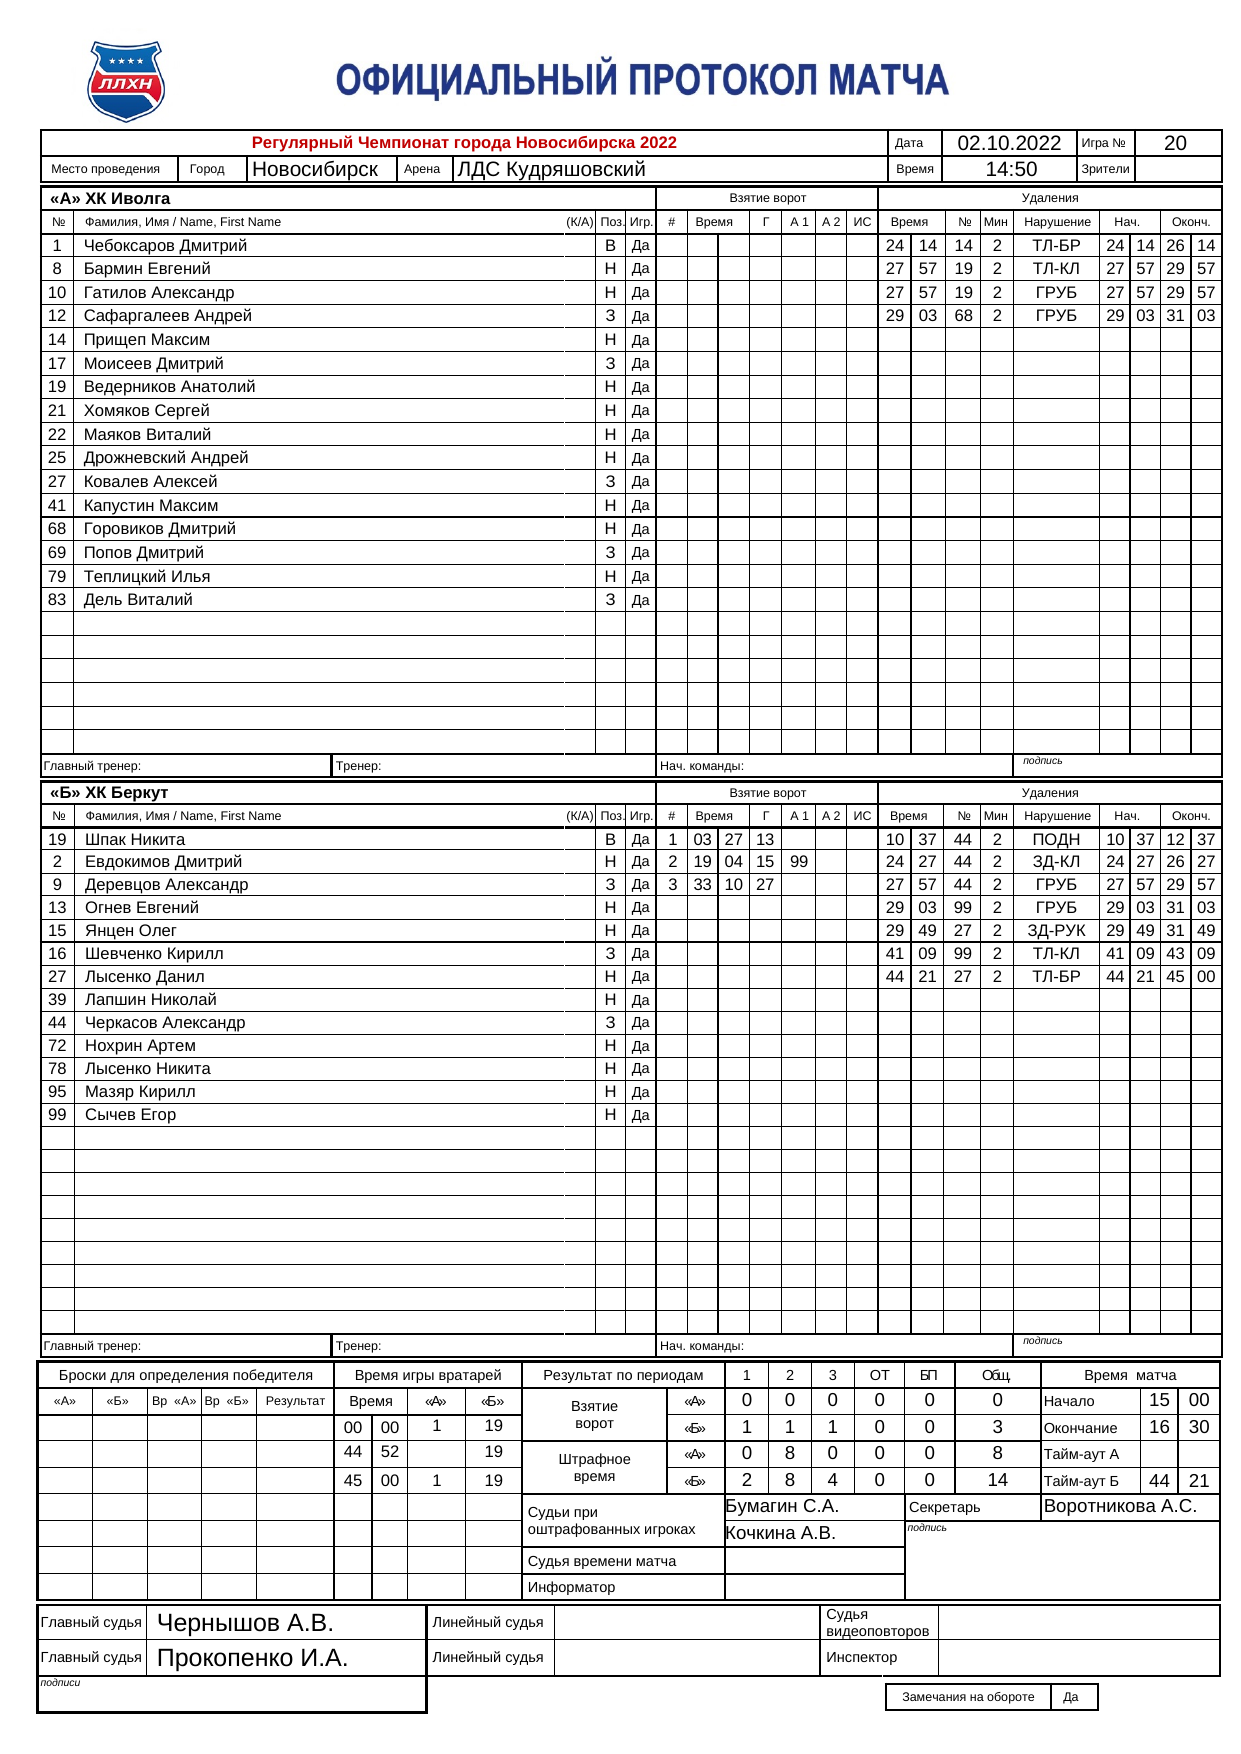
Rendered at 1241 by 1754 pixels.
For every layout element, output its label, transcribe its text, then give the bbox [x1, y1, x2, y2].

table_cell [912, 730, 945, 753]
table_cell [816, 1058, 846, 1079]
table_cell Лысенко Никита [75, 1058, 564, 1079]
table_cell [565, 943, 595, 964]
table_cell З [596, 305, 625, 327]
table_cell [657, 257, 687, 280]
table_cell Да [626, 1104, 655, 1126]
table_cell [719, 399, 749, 422]
table_cell 16 [42, 943, 74, 964]
table_cell 2 [42, 850, 74, 872]
table_cell [1161, 588, 1190, 611]
table_cell [782, 1219, 815, 1241]
table_cell [782, 707, 815, 729]
table_cell [688, 541, 717, 564]
table_cell [1141, 1441, 1177, 1467]
table_cell [1131, 1173, 1160, 1195]
table_cell [688, 659, 717, 682]
table_cell 8 [769, 1442, 811, 1467]
table_cell ЗД-РУК [1014, 920, 1099, 941]
table_cell 24 [879, 235, 910, 256]
table_cell [75, 1288, 564, 1310]
table_cell [816, 494, 846, 516]
table_cell 27 [42, 470, 73, 493]
table_cell Дрожневский Андрей [74, 446, 564, 469]
table_cell 31 [1161, 305, 1190, 327]
table_cell [42, 1196, 74, 1218]
table_cell [981, 1219, 1013, 1241]
table_cell [688, 494, 717, 516]
table_cell 27 [879, 281, 910, 303]
table_cell [688, 1012, 717, 1033]
table_cell [373, 1494, 407, 1520]
table_cell [148, 1416, 201, 1440]
table_cell [39, 1574, 92, 1599]
table_cell ТЛ-КЛ [1014, 943, 1099, 964]
table_cell Зрители [1078, 157, 1134, 181]
table_cell [1161, 1012, 1190, 1033]
table_header ОТ [855, 1363, 904, 1387]
table_cell [981, 1196, 1013, 1218]
table_cell 26 [1161, 235, 1190, 256]
table_cell [657, 896, 687, 918]
table_cell Г [750, 805, 781, 826]
table_cell [782, 636, 815, 658]
table_cell [1131, 1265, 1160, 1287]
table_cell [688, 470, 717, 493]
table_cell [719, 328, 749, 351]
table_cell 13 [42, 896, 74, 918]
table_cell [688, 1219, 717, 1241]
table_cell [93, 1441, 147, 1467]
table_cell [688, 305, 717, 327]
table_cell [879, 1035, 910, 1057]
table_cell [1099, 1682, 1220, 1711]
table_cell 0 [905, 1415, 954, 1440]
table_cell [596, 1173, 625, 1195]
table_cell [657, 376, 687, 398]
table_cell [750, 257, 781, 280]
table_cell [981, 659, 1013, 682]
table_cell [782, 235, 815, 256]
table_cell З [596, 943, 625, 964]
table_cell 29 [1161, 281, 1190, 303]
table_cell [816, 1081, 846, 1103]
table_cell [719, 588, 749, 611]
table_cell 27 [912, 850, 943, 872]
table_cell 13 [750, 829, 781, 849]
table_cell [93, 1547, 147, 1573]
table_cell 03 [912, 896, 943, 918]
table_cell Начало [1042, 1389, 1140, 1413]
table_cell [782, 829, 815, 849]
table_cell [944, 1150, 980, 1172]
table_cell [782, 920, 815, 941]
table_cell Н [596, 1035, 625, 1057]
table_cell [981, 399, 1013, 422]
table_cell 0 [956, 1389, 1040, 1413]
table_cell [750, 399, 781, 422]
table_cell [719, 305, 749, 327]
table_cell [657, 446, 687, 469]
table_cell [657, 423, 687, 445]
table_cell Черкасов Александр [75, 1012, 564, 1033]
table_cell [257, 1547, 333, 1573]
table_cell 0 [855, 1442, 904, 1467]
table_cell [782, 328, 815, 351]
table_cell [816, 376, 846, 398]
table_cell Да [626, 518, 655, 540]
table_cell «А» [668, 1389, 724, 1413]
table_cell 24 [1100, 850, 1129, 872]
table_cell [1100, 352, 1129, 374]
table_cell 57 [1131, 874, 1160, 895]
table_cell [782, 257, 815, 280]
table_cell 41 [42, 494, 73, 516]
table_cell [1161, 494, 1190, 516]
table_cell [879, 707, 910, 729]
table_cell «Б» [668, 1415, 724, 1440]
table_cell [75, 1127, 564, 1149]
table_cell [782, 1311, 815, 1333]
table_cell [816, 446, 846, 469]
table_cell [39, 1494, 92, 1520]
table_header Результат по периодам [523, 1363, 724, 1387]
table_cell 04 [719, 850, 749, 872]
table_cell 41 [1100, 943, 1129, 964]
table_cell [596, 1219, 625, 1241]
table_cell [1161, 352, 1190, 374]
table_cell [782, 1173, 815, 1195]
table_cell [626, 1219, 655, 1241]
table_cell Время [879, 805, 943, 826]
table_cell [1161, 423, 1190, 445]
table_cell 44 [1100, 966, 1129, 987]
table_cell [782, 281, 815, 303]
table_cell ГРУБ [1014, 305, 1099, 327]
table_cell [1161, 1104, 1190, 1126]
table_cell Горовиков Дмитрий [74, 518, 564, 540]
table_cell [1100, 1242, 1129, 1264]
table_cell [847, 612, 877, 634]
table_cell В [596, 235, 625, 256]
table_cell [1014, 1081, 1099, 1103]
table_cell [816, 470, 846, 493]
table_cell 99 [944, 896, 980, 918]
table_cell 43 [1161, 943, 1190, 964]
table_cell [626, 612, 655, 634]
table_cell [688, 1150, 717, 1172]
table_cell [688, 446, 717, 469]
table_cell 27 [944, 966, 980, 987]
table_cell [816, 896, 846, 918]
table_cell [565, 1196, 595, 1218]
table_cell «Б» [668, 1468, 724, 1493]
table_cell [719, 896, 749, 918]
table_cell [148, 1441, 201, 1467]
table_cell [1131, 399, 1160, 422]
table_cell [565, 305, 595, 327]
table_cell «А» [408, 1389, 465, 1413]
table_cell [719, 1265, 749, 1287]
table_cell [1014, 1311, 1099, 1333]
table_cell [1014, 518, 1099, 540]
table_cell [879, 494, 910, 516]
table_cell 16 [1141, 1415, 1177, 1440]
table_cell [1131, 1012, 1160, 1033]
table_cell [981, 1150, 1013, 1172]
table_cell [335, 1547, 371, 1573]
table_cell Да [626, 850, 655, 872]
table_cell [912, 518, 945, 540]
table_cell [555, 1640, 819, 1675]
table_cell Да [626, 376, 655, 398]
table_cell 22 [42, 423, 73, 445]
table_cell [719, 235, 749, 256]
table_cell Оконч. [1161, 211, 1221, 233]
table_cell 24 [879, 850, 910, 872]
table_cell [944, 1035, 980, 1057]
table_cell [1014, 1288, 1099, 1310]
table_cell [657, 636, 687, 658]
table_cell 2 [981, 966, 1013, 987]
table_cell [816, 1173, 846, 1195]
table_cell [1161, 1081, 1190, 1103]
table_cell [946, 352, 980, 374]
table_cell [981, 730, 1013, 753]
table_cell [565, 850, 595, 872]
table_cell [688, 588, 717, 611]
table_cell [39, 1547, 92, 1573]
table_cell Сафаргалеев Андрей [74, 305, 564, 327]
table_cell [1192, 446, 1221, 469]
table_cell [981, 1173, 1013, 1195]
table_cell [782, 1150, 815, 1172]
table_cell [1014, 989, 1099, 1011]
table_cell 03 [912, 305, 945, 327]
table_cell [912, 1012, 943, 1033]
table_cell [626, 683, 655, 706]
table_cell 17 [42, 352, 73, 374]
table_cell [657, 541, 687, 564]
table_cell [657, 1012, 687, 1033]
table_cell [626, 1150, 655, 1172]
table_cell [688, 966, 717, 987]
table_cell [148, 1574, 201, 1599]
table_cell [74, 636, 564, 658]
table_header Игра № [1078, 131, 1134, 155]
table_cell [750, 966, 781, 987]
table_cell Игр. [626, 211, 655, 233]
table_cell [1131, 683, 1160, 706]
table_cell [688, 612, 717, 634]
table_cell [847, 565, 877, 587]
table_cell [1192, 352, 1221, 374]
table_cell [148, 1547, 201, 1573]
table_cell [912, 659, 945, 682]
table_cell [1161, 376, 1190, 398]
table_cell [1192, 1242, 1221, 1264]
table_cell Время [688, 805, 749, 826]
table_cell 03 [1131, 305, 1160, 327]
table_cell [719, 1012, 749, 1033]
table_cell Н [596, 281, 625, 303]
table_cell [1192, 707, 1221, 729]
table_cell [1014, 1012, 1099, 1033]
table_cell [688, 281, 717, 303]
table_cell [847, 1173, 877, 1195]
table_cell [750, 683, 781, 706]
table_cell [912, 1242, 943, 1264]
table_cell [912, 588, 945, 611]
table_cell [565, 1173, 595, 1195]
table_cell [782, 1265, 815, 1287]
table_cell [1014, 376, 1099, 398]
table_cell [750, 1012, 781, 1033]
table_cell 03 [1192, 896, 1221, 918]
table_cell [1014, 352, 1099, 374]
table_cell [1131, 1058, 1160, 1079]
table_cell Да [626, 328, 655, 351]
table_cell [565, 1081, 595, 1103]
table_cell [688, 920, 717, 941]
table_cell [657, 1219, 687, 1241]
table_cell [626, 1288, 655, 1310]
table_cell [657, 1081, 687, 1103]
table_cell Время [688, 211, 749, 233]
table_cell [750, 659, 781, 682]
table_cell [750, 470, 781, 493]
table_cell # [657, 211, 687, 233]
table_cell Нохрин Артем [75, 1035, 564, 1057]
table_cell [782, 966, 815, 987]
table_cell [912, 1173, 943, 1195]
table_cell [565, 1012, 595, 1033]
table_cell Воротникова А.С. [1042, 1495, 1219, 1520]
table_cell [981, 612, 1013, 634]
table_cell подпись [1014, 1335, 1221, 1356]
table_cell [847, 399, 877, 422]
table_cell 2 [981, 257, 1013, 280]
table_cell [1131, 1104, 1160, 1126]
table_cell 03 [1192, 305, 1221, 327]
table_cell [782, 518, 815, 540]
table_cell [202, 1574, 256, 1599]
table_cell [1192, 376, 1221, 398]
table_cell 2 [981, 874, 1013, 895]
table_cell [657, 1288, 687, 1310]
table_cell [750, 1219, 781, 1241]
table_cell [202, 1521, 256, 1546]
table_cell 14:50 [943, 157, 1076, 181]
table_cell 99 [944, 943, 980, 964]
table_header Взятие ворот [657, 783, 877, 803]
table_cell [1161, 1035, 1190, 1057]
table_cell [750, 730, 781, 753]
table_cell [565, 829, 595, 849]
table_cell 19 [466, 1468, 521, 1493]
table_cell Н [596, 989, 625, 1011]
table_cell Деревцов Александр [75, 874, 564, 895]
table_cell [816, 1012, 846, 1033]
table_cell Да [626, 281, 655, 303]
table_cell [1136, 157, 1221, 181]
table_cell Г [750, 211, 781, 233]
table_cell [719, 257, 749, 280]
table_cell 21 [1179, 1468, 1219, 1493]
table_cell 95 [42, 1081, 74, 1103]
table_cell 14 [912, 235, 945, 256]
table_cell [944, 989, 980, 1011]
table_cell [912, 636, 945, 658]
table_cell [816, 541, 846, 564]
table_cell [42, 1150, 74, 1172]
table_cell 0 [726, 1442, 768, 1467]
table_cell [1192, 1035, 1221, 1057]
table_cell [719, 1288, 749, 1310]
table_cell Главный тренер: [42, 755, 330, 776]
table_cell [1100, 494, 1129, 516]
table_cell [657, 328, 687, 351]
table_cell [816, 874, 846, 895]
table_cell [946, 494, 980, 516]
table_cell [719, 636, 749, 658]
table_cell [39, 1416, 92, 1440]
table_cell [565, 423, 595, 445]
table_cell [1161, 1127, 1190, 1149]
table_cell [1192, 683, 1221, 706]
table_cell [373, 1547, 407, 1573]
table_cell [782, 565, 815, 587]
table_cell [596, 707, 625, 729]
table_cell [1100, 470, 1129, 493]
table_cell [879, 989, 910, 1011]
table_cell [657, 1035, 687, 1057]
table_cell [719, 730, 749, 753]
table_cell [565, 874, 595, 895]
table_cell 09 [912, 943, 943, 964]
table_cell [1131, 588, 1160, 611]
table_cell Нач. [1100, 211, 1160, 233]
table_cell [912, 423, 945, 445]
table_cell [42, 707, 73, 729]
table_cell «Б » [466, 1389, 521, 1413]
table_cell [1100, 612, 1129, 634]
table_cell 2 [981, 235, 1013, 256]
table_cell 27 [1131, 850, 1160, 872]
table_cell [466, 1574, 521, 1599]
table_cell 68 [42, 518, 73, 540]
table_cell [719, 1104, 749, 1126]
table_cell Да [626, 352, 655, 374]
table_cell 1 [408, 1468, 465, 1493]
table_cell [719, 518, 749, 540]
table_cell ИС [847, 805, 877, 826]
table_cell Тайм-аут А [1042, 1441, 1140, 1467]
table_cell [657, 1104, 687, 1126]
table_cell Бумагин С.А. [726, 1495, 904, 1520]
table_cell Да [626, 989, 655, 1011]
table_cell [847, 1288, 877, 1310]
table_cell [626, 1173, 655, 1195]
table_cell [847, 1265, 877, 1287]
table_cell 00 [335, 1416, 371, 1440]
table_cell Теплицкий Илья [74, 565, 564, 587]
table_cell [944, 1219, 980, 1241]
table_cell [981, 1288, 1013, 1310]
table_cell [42, 683, 73, 706]
table_cell Ведерников Анатолий [74, 376, 564, 398]
table_cell [565, 494, 595, 516]
table_cell [1192, 1196, 1221, 1218]
table_cell [879, 1104, 910, 1126]
table_cell [782, 1081, 815, 1103]
table_cell [782, 305, 815, 327]
table_cell [1192, 989, 1221, 1011]
table_cell [688, 943, 717, 964]
table_cell [1100, 1081, 1129, 1103]
table_cell [847, 966, 877, 987]
table_cell 44 [879, 966, 910, 987]
table_cell [596, 636, 625, 658]
table_cell [944, 1173, 980, 1195]
table_cell [657, 235, 687, 256]
table_cell [408, 1494, 465, 1520]
table_cell 14 [42, 328, 73, 351]
table_cell 1 [726, 1415, 768, 1440]
table_cell 21 [912, 966, 943, 987]
table_cell # [657, 805, 687, 826]
table_cell [879, 1219, 910, 1241]
table_cell [202, 1494, 256, 1520]
table_cell [1192, 1173, 1221, 1195]
table_cell [912, 1219, 943, 1241]
table_cell [912, 1127, 943, 1149]
table_cell Капустин Максим [74, 494, 564, 516]
table_cell Н [596, 1104, 625, 1126]
table_cell [912, 1081, 943, 1103]
table_cell 0 [855, 1389, 904, 1413]
table_cell [750, 446, 781, 469]
table_cell [1014, 1150, 1099, 1172]
table_cell [626, 659, 655, 682]
table_cell [565, 1242, 595, 1264]
table_cell [816, 920, 846, 941]
table_cell Время [879, 211, 945, 233]
table_cell [879, 588, 910, 611]
table_cell 00 [1179, 1389, 1219, 1413]
table_cell 0 [855, 1415, 904, 1440]
table_cell Оконч. [1161, 805, 1221, 826]
table_cell [688, 989, 717, 1011]
table_cell [688, 376, 717, 398]
table_cell Н [596, 966, 625, 987]
table_cell [657, 399, 687, 422]
table_cell 49 [1192, 920, 1221, 941]
table_cell [981, 1012, 1013, 1033]
table_cell 1 [812, 1415, 854, 1440]
table_cell [816, 518, 846, 540]
table_cell [912, 1265, 943, 1287]
table_cell [879, 1058, 910, 1079]
table_cell [75, 1219, 564, 1241]
table_cell [847, 1311, 877, 1333]
table_cell [626, 707, 655, 729]
table_cell Город [179, 157, 246, 181]
table_cell [1100, 636, 1129, 658]
table_cell [719, 1127, 749, 1149]
table_cell [1131, 636, 1160, 658]
table_cell ГРУБ [1014, 896, 1099, 918]
table_cell Главный судья [39, 1606, 146, 1639]
table_cell [946, 612, 980, 634]
table_cell [688, 565, 717, 587]
table_cell [657, 1127, 687, 1149]
table_cell 27 [879, 874, 910, 895]
table_cell З [596, 874, 625, 895]
table_cell [257, 1441, 333, 1467]
table_cell [782, 1012, 815, 1033]
table_cell [565, 896, 595, 918]
table_cell [75, 1150, 564, 1172]
table_cell [1014, 446, 1099, 469]
table_cell [847, 470, 877, 493]
table_cell [1131, 1150, 1160, 1172]
table_cell [719, 989, 749, 1011]
table_cell [1014, 1219, 1099, 1241]
table_cell 99 [782, 850, 815, 872]
table_cell [1014, 659, 1099, 682]
table_cell [912, 1104, 943, 1126]
table_cell Да [626, 588, 655, 611]
table_header Да [1052, 1685, 1097, 1709]
table_cell [912, 1288, 943, 1310]
table_cell 52 [373, 1441, 407, 1467]
table_cell [1131, 376, 1160, 398]
table_cell [750, 588, 781, 611]
table_cell З [596, 1012, 625, 1033]
table_cell Прищеп Максим [74, 328, 564, 351]
table_cell [1131, 328, 1160, 351]
table_cell [750, 305, 781, 327]
table_cell [565, 281, 595, 303]
table_cell Фамилия, Имя / Name, First Name [74, 211, 565, 233]
table_header Удаления [879, 783, 1221, 803]
table_cell [879, 518, 910, 540]
table_cell [719, 1242, 749, 1264]
table_cell подпись [906, 1522, 1219, 1599]
table_cell [719, 966, 749, 987]
table_cell [944, 1081, 980, 1103]
table_cell 0 [769, 1389, 811, 1413]
table_cell [879, 399, 910, 422]
table_cell Вр «Б» [202, 1389, 256, 1413]
table_cell Мин [981, 805, 1013, 826]
table_cell [1100, 423, 1129, 445]
table_cell 31 [1161, 896, 1190, 918]
table_cell [657, 966, 687, 987]
table_cell [719, 1196, 749, 1218]
table_cell [688, 1081, 717, 1103]
table_cell [1014, 636, 1099, 658]
table_cell [565, 470, 595, 493]
table_cell [750, 376, 781, 398]
table_cell [847, 1035, 877, 1057]
table_cell [1014, 565, 1099, 587]
table_cell [1100, 1127, 1129, 1149]
table_cell Судья видеоповторов [821, 1606, 938, 1639]
table_cell [565, 920, 595, 941]
table_cell [1100, 588, 1129, 611]
table_cell 4 [812, 1468, 854, 1493]
table_cell [1014, 1265, 1099, 1287]
table_cell [1192, 1150, 1221, 1172]
table_cell [847, 281, 877, 303]
table_cell Судьи при оштрафованных игроках [523, 1495, 724, 1546]
table_cell 72 [42, 1035, 74, 1057]
table_cell Время [335, 1389, 407, 1413]
table_cell [1161, 1242, 1190, 1264]
table_cell Нач. команды: [657, 755, 1012, 776]
table_cell Н [596, 896, 625, 918]
table_cell Да [626, 1081, 655, 1103]
table_cell [944, 1288, 980, 1310]
table_cell 44 [944, 850, 980, 872]
table_cell [981, 352, 1013, 374]
table_cell [657, 352, 687, 374]
table_cell [719, 943, 749, 964]
table_cell [816, 943, 846, 964]
table_cell [750, 1288, 781, 1310]
table_cell [657, 1311, 687, 1333]
table_cell [1161, 541, 1190, 564]
table_cell [1192, 1311, 1221, 1333]
table_cell [981, 683, 1013, 706]
table_cell [565, 1058, 595, 1079]
table_cell ИС [847, 211, 877, 233]
table_cell З [596, 588, 625, 611]
table_cell 27 [1100, 257, 1129, 280]
table_cell [816, 1242, 846, 1264]
table_cell 14 [956, 1468, 1040, 1493]
table_cell подпись [1014, 755, 1221, 776]
table_cell [565, 612, 595, 634]
table_cell Нач. команды: [657, 1335, 1012, 1356]
table_cell [719, 352, 749, 374]
table_cell [816, 850, 846, 872]
table_cell [74, 659, 564, 682]
table_cell [816, 966, 846, 987]
table_cell [1161, 683, 1190, 706]
table_cell Информатор [523, 1575, 724, 1599]
table_cell [847, 423, 877, 445]
table_cell 27 [944, 920, 980, 941]
table_cell [847, 920, 877, 941]
table_cell [847, 707, 877, 729]
table_cell 2 [981, 896, 1013, 918]
table_cell [565, 707, 595, 729]
table_cell [565, 518, 595, 540]
table_cell [750, 1127, 781, 1149]
table_cell [782, 1242, 815, 1264]
table_cell [879, 730, 910, 753]
table_cell [335, 1574, 371, 1599]
table_cell Чебоксаров Дмитрий [74, 235, 564, 256]
table_cell [565, 1265, 595, 1287]
table_cell [782, 1196, 815, 1218]
table_cell 33 [688, 874, 717, 895]
table_cell 44 [335, 1441, 371, 1467]
table_cell Да [626, 446, 655, 469]
table_cell [428, 1677, 882, 1711]
table_cell [1131, 989, 1160, 1011]
table_cell [688, 1035, 717, 1057]
table_cell [944, 1196, 980, 1218]
table_cell [565, 1035, 595, 1057]
table_cell [750, 1311, 781, 1333]
table_cell [565, 541, 595, 564]
table_cell Кочкина А.В. [726, 1521, 904, 1546]
table_cell [944, 1104, 980, 1126]
table_cell [1014, 1196, 1099, 1218]
table_cell [1161, 989, 1190, 1011]
table_cell [782, 1127, 815, 1149]
table_cell [42, 659, 73, 682]
table_cell [1131, 1127, 1160, 1149]
table_cell [847, 235, 877, 256]
table_cell [39, 1441, 92, 1467]
table_cell 2 [981, 281, 1013, 303]
table_cell [466, 1494, 521, 1520]
table_cell 2 [981, 305, 1013, 327]
table_cell [782, 446, 815, 469]
table_cell [565, 446, 595, 469]
table_cell [782, 896, 815, 918]
table_cell [596, 1150, 625, 1172]
table_cell А 1 [782, 211, 815, 233]
table_cell [719, 423, 749, 445]
table_cell Тайм-аут Б [1042, 1468, 1140, 1493]
table_cell [981, 707, 1013, 729]
table_cell Да [626, 470, 655, 493]
table_cell Нарушение [1014, 805, 1099, 826]
table_cell [719, 612, 749, 634]
table_cell [1100, 1265, 1129, 1287]
table_cell [981, 1035, 1013, 1057]
table_cell [657, 470, 687, 493]
table_cell [750, 518, 781, 540]
table_cell Да [626, 423, 655, 445]
table_cell 8 [769, 1468, 811, 1493]
table_cell Да [626, 896, 655, 918]
table_cell 10 [1100, 829, 1129, 849]
table_cell Главный судья [39, 1640, 146, 1675]
table_cell [93, 1574, 147, 1599]
table_cell 27 [1100, 874, 1129, 895]
table_cell [1161, 328, 1190, 351]
picture [5, 28, 1179, 129]
table_cell 3 [956, 1415, 1040, 1440]
table_cell Результат [257, 1389, 333, 1413]
table_cell [555, 1606, 819, 1639]
table_cell Хомяков Сергей [74, 399, 564, 422]
table_cell [750, 541, 781, 564]
table_cell [1131, 1219, 1160, 1241]
table_cell [1131, 1196, 1160, 1218]
table_cell [466, 1521, 521, 1546]
table_cell [1014, 1242, 1099, 1264]
table_cell Ковалев Алексей [74, 470, 564, 493]
table_cell [750, 1081, 781, 1103]
table_cell [688, 399, 717, 422]
table_cell [981, 423, 1013, 445]
table_cell [912, 989, 943, 1011]
table_cell [981, 376, 1013, 398]
table_cell [946, 730, 980, 753]
table_cell 31 [1161, 920, 1190, 941]
table_cell [657, 1058, 687, 1079]
table_cell [1192, 399, 1221, 422]
table_cell [847, 257, 877, 280]
table_cell [42, 1311, 74, 1333]
table_cell [879, 1311, 910, 1333]
table_cell [847, 328, 877, 351]
table_cell [565, 730, 595, 753]
table_cell [782, 399, 815, 422]
table_cell [939, 1606, 1219, 1639]
table_cell [912, 376, 945, 398]
table_cell [816, 683, 846, 706]
table_cell 25 [42, 446, 73, 469]
table_cell [847, 541, 877, 564]
table_cell [1192, 1058, 1221, 1079]
table_cell [688, 683, 717, 706]
table_cell [912, 1150, 943, 1172]
table_cell [75, 1311, 564, 1333]
table_cell [981, 1081, 1013, 1103]
table_cell [626, 636, 655, 658]
table_header Время игры вратарей [335, 1363, 521, 1387]
table_cell [74, 612, 564, 634]
table_cell [688, 235, 717, 256]
table_cell [1131, 612, 1160, 634]
table_cell [946, 683, 980, 706]
table_cell [719, 494, 749, 516]
table_cell [408, 1521, 465, 1546]
table_cell 57 [912, 257, 945, 280]
table_cell [1100, 1012, 1129, 1033]
table_cell ГРУБ [1014, 874, 1099, 895]
table_cell [1131, 352, 1160, 374]
table_cell [1100, 399, 1129, 422]
table_cell 0 [812, 1442, 854, 1467]
table_cell [981, 588, 1013, 611]
table_cell [750, 235, 781, 256]
table_cell [1192, 565, 1221, 587]
table_cell [946, 423, 980, 445]
table_cell Чернышов А.В. [147, 1606, 425, 1639]
table_cell 0 [855, 1468, 904, 1493]
table_cell 29 [1161, 874, 1190, 895]
table_cell [719, 1058, 749, 1079]
table_cell Лапшин Николай [75, 989, 564, 1011]
table_cell [981, 1242, 1013, 1264]
table_cell [1192, 1081, 1221, 1103]
table_cell Н [596, 446, 625, 469]
table_cell [1131, 1311, 1160, 1333]
table_cell 09 [1131, 943, 1160, 964]
table_cell [1179, 1441, 1219, 1467]
table_cell 57 [1131, 257, 1160, 280]
table_cell [879, 376, 910, 398]
table_cell 39 [42, 989, 74, 1011]
table_cell [565, 683, 595, 706]
table_cell [750, 1173, 781, 1195]
table_cell [750, 1196, 781, 1218]
table_cell [981, 1127, 1013, 1149]
table_cell [1161, 1219, 1190, 1241]
table_cell Поз. [596, 805, 625, 826]
table_cell [74, 730, 564, 753]
table_cell 19 [946, 257, 980, 280]
table_cell [1100, 707, 1129, 729]
table_cell [688, 1242, 717, 1264]
table_cell [1014, 399, 1099, 422]
table_cell [750, 281, 781, 303]
table_cell 49 [912, 920, 943, 941]
table_header 2 [769, 1363, 811, 1387]
table_cell [726, 1575, 904, 1599]
table_cell [879, 683, 910, 706]
table_cell 29 [1100, 896, 1129, 918]
table_cell Н [596, 565, 625, 587]
table_cell ТЛ-БР [1014, 235, 1099, 256]
table_cell [981, 1104, 1013, 1126]
table_cell [42, 730, 73, 753]
table_cell [782, 1288, 815, 1310]
table_cell [657, 659, 687, 682]
table_cell 79 [42, 565, 73, 587]
table_cell [1192, 730, 1221, 753]
table_cell 78 [42, 1058, 74, 1079]
table_cell [688, 1127, 717, 1149]
table_cell [816, 989, 846, 1011]
table_cell [719, 376, 749, 398]
table_cell [719, 470, 749, 493]
table_cell [657, 920, 687, 941]
table_cell [782, 588, 815, 611]
table_cell [946, 636, 980, 658]
table_cell [688, 896, 717, 918]
table_cell [75, 1242, 564, 1264]
table_cell № [946, 211, 980, 233]
table_cell [565, 1311, 595, 1333]
table_cell [879, 1150, 910, 1172]
table_cell [688, 423, 717, 445]
table_cell [1161, 659, 1190, 682]
table_cell [816, 707, 846, 729]
table_cell [657, 989, 687, 1011]
table_cell [1100, 376, 1129, 398]
table_cell [596, 1127, 625, 1149]
table_cell [1100, 328, 1129, 351]
table_cell [912, 565, 945, 587]
table_cell ТЛ-БР [1014, 966, 1099, 987]
table_cell Игр. [626, 805, 655, 826]
table_cell 29 [879, 305, 910, 327]
table_cell [565, 588, 595, 611]
table_cell [565, 989, 595, 1011]
table_cell [816, 565, 846, 587]
table_cell 57 [1131, 281, 1160, 303]
table_cell З [596, 352, 625, 374]
table_cell [1192, 612, 1221, 634]
table_cell [1100, 730, 1129, 753]
table_cell [1014, 1104, 1099, 1126]
table_cell [1014, 494, 1099, 516]
table_cell [750, 1265, 781, 1287]
table_cell [42, 612, 73, 634]
table_cell 1 [657, 829, 687, 849]
table_cell Н [596, 257, 625, 280]
table_cell [1161, 612, 1190, 634]
table_cell [816, 636, 846, 658]
table_cell [408, 1441, 465, 1467]
table_cell Линейный судья [428, 1606, 554, 1639]
table_cell [596, 1288, 625, 1310]
table_cell [719, 1150, 749, 1172]
table_header Взятие ворот [657, 188, 877, 209]
table_cell [1192, 328, 1221, 351]
table_cell А 2 [816, 211, 846, 233]
table_cell 2 [981, 920, 1013, 941]
table_cell [816, 423, 846, 445]
table_cell Сычев Егор [75, 1104, 564, 1126]
table_cell [912, 612, 945, 634]
table_cell [847, 1127, 877, 1149]
table_cell [816, 1311, 846, 1333]
table_cell [719, 446, 749, 469]
table_cell [75, 1265, 564, 1287]
table_cell Мазяр Кирилл [75, 1081, 564, 1103]
table_cell [626, 730, 655, 753]
table_cell Тренер: [333, 755, 655, 776]
table_cell [847, 730, 877, 753]
table_cell 3 [657, 874, 687, 895]
table_cell Да [626, 966, 655, 987]
table_cell [816, 1127, 846, 1149]
table_cell [1192, 1288, 1221, 1310]
table_cell [981, 989, 1013, 1011]
table_cell 37 [912, 829, 943, 849]
table_cell Да [626, 920, 655, 941]
table_cell [879, 541, 910, 564]
table_cell [879, 565, 910, 587]
table_cell 19 [466, 1416, 521, 1440]
table_cell Линейный судья [428, 1640, 554, 1675]
table_cell Попов Дмитрий [74, 541, 564, 564]
table_cell [816, 257, 846, 280]
table_cell [1131, 518, 1160, 540]
table_cell [1161, 1288, 1190, 1310]
table_cell [946, 399, 980, 422]
table_cell Да [626, 1058, 655, 1079]
table_cell 9 [42, 874, 74, 895]
table_cell [719, 707, 749, 729]
table_cell (К/А) [565, 211, 595, 233]
table_cell [1131, 1288, 1160, 1310]
table_cell [93, 1468, 147, 1493]
table_cell [912, 707, 945, 729]
table_cell [912, 494, 945, 516]
table_cell Нарушение [1014, 211, 1099, 233]
table_cell [944, 1127, 980, 1149]
table_cell 15 [42, 920, 74, 941]
table_cell [596, 659, 625, 682]
table_cell [847, 376, 877, 398]
table_cell [1161, 1058, 1190, 1079]
table_cell [657, 518, 687, 540]
table_cell [42, 1242, 74, 1264]
table_header 02.10.2022 [943, 131, 1076, 155]
table_cell [1100, 1311, 1129, 1333]
table_cell [946, 518, 980, 540]
table_cell [816, 1219, 846, 1241]
table_cell 10 [719, 874, 749, 895]
table_cell Н [596, 328, 625, 351]
table_header Регулярный Чемпионат города Новосибирска 2022 [42, 131, 887, 155]
table_cell [1131, 1242, 1160, 1264]
table_cell [816, 399, 846, 422]
table_cell [93, 1494, 147, 1520]
table_cell [782, 494, 815, 516]
table_cell 12 [1161, 829, 1190, 849]
table_cell 57 [1192, 281, 1221, 303]
table_cell Штрафное время [523, 1442, 666, 1493]
table_cell [750, 1058, 781, 1079]
table_cell [42, 1288, 74, 1310]
table_cell [782, 1058, 815, 1079]
table_cell Да [626, 943, 655, 964]
table_cell А 2 [816, 805, 846, 826]
table_cell [816, 730, 846, 753]
table_cell [912, 1196, 943, 1218]
table_cell [1100, 1196, 1129, 1218]
table_cell [939, 1640, 1219, 1675]
table_cell 29 [879, 896, 910, 918]
table_cell [782, 423, 815, 445]
table_cell [879, 1288, 910, 1310]
table_cell [719, 1035, 749, 1057]
table_cell [657, 588, 687, 611]
table_cell [847, 1081, 877, 1103]
table_cell [565, 1150, 595, 1172]
table_cell [1161, 446, 1190, 469]
table_cell [1131, 730, 1160, 753]
table_cell [750, 565, 781, 587]
table_cell [912, 446, 945, 469]
table_cell [816, 1265, 846, 1287]
table_cell [912, 541, 945, 564]
table_cell 19 [946, 281, 980, 303]
table_header Броски для определения победителя [39, 1363, 333, 1387]
table_cell [596, 683, 625, 706]
table_cell [688, 1104, 717, 1126]
table_cell 21 [1131, 966, 1160, 987]
table_cell [912, 328, 945, 351]
table_cell [1100, 1104, 1129, 1126]
table_cell [1014, 612, 1099, 634]
table_cell [657, 1196, 687, 1218]
table_cell Н [596, 1081, 625, 1103]
table_cell [782, 541, 815, 564]
table_cell [657, 1150, 687, 1172]
table_cell Н [596, 423, 625, 445]
table_cell [750, 943, 781, 964]
table_cell [335, 1521, 371, 1546]
table_cell Бармин Евгений [74, 257, 564, 280]
table_cell [257, 1416, 333, 1440]
table_cell [719, 565, 749, 587]
table_cell 57 [912, 281, 945, 303]
table_cell [816, 1196, 846, 1218]
table_cell Моисеев Дмитрий [74, 352, 564, 374]
table_cell Инспектор [821, 1640, 938, 1675]
table_cell [39, 1468, 92, 1493]
table_header Удаления [879, 188, 1221, 209]
table_cell [1161, 565, 1190, 587]
table_cell [1192, 494, 1221, 516]
table_cell [816, 1288, 846, 1310]
table_cell 21 [42, 399, 73, 422]
table_cell 27 [1192, 850, 1221, 872]
table_cell [1192, 636, 1221, 658]
table_cell [879, 446, 910, 469]
table_cell [565, 1288, 595, 1310]
table_cell [816, 281, 846, 303]
table_cell Да [626, 399, 655, 422]
table_cell 10 [42, 281, 73, 303]
table_cell 1 [408, 1416, 465, 1440]
table_cell № [42, 211, 73, 233]
table_cell 10 [879, 829, 910, 849]
table_cell [944, 1242, 980, 1264]
table_cell [719, 1081, 749, 1103]
table_cell [1100, 659, 1129, 682]
table_cell [688, 1311, 717, 1333]
table_cell [782, 874, 815, 895]
table_cell 1 [769, 1415, 811, 1440]
table_cell Да [626, 541, 655, 564]
table_cell [466, 1547, 521, 1573]
table_cell [688, 1196, 717, 1218]
table_cell [750, 989, 781, 1011]
table_cell [626, 1196, 655, 1218]
table_cell 19 [688, 850, 717, 872]
table_cell [981, 1265, 1013, 1287]
table_cell Секретарь [906, 1495, 1040, 1520]
table_cell [626, 1265, 655, 1287]
table_cell 2 [726, 1468, 768, 1493]
table_cell [816, 659, 846, 682]
table_cell [944, 1058, 980, 1079]
table_cell [596, 612, 625, 634]
table_cell Маяков Виталий [74, 423, 564, 445]
table_cell Евдокимов Дмитрий [75, 850, 564, 872]
table_cell [1100, 1288, 1129, 1310]
table_cell № [944, 805, 980, 826]
table_cell [1131, 541, 1160, 564]
table_cell ЗД-КЛ [1014, 850, 1099, 872]
table_cell [719, 1173, 749, 1195]
table_cell [1014, 1173, 1099, 1195]
table_cell [408, 1574, 465, 1599]
table_cell [1131, 423, 1160, 445]
table_cell [565, 1219, 595, 1241]
table_cell 00 [1192, 966, 1221, 987]
table_cell [847, 683, 877, 706]
table_cell [596, 1311, 625, 1333]
table_cell [1100, 1150, 1129, 1172]
table_cell [42, 1173, 74, 1195]
table_cell [1131, 1081, 1160, 1103]
table_cell [626, 1242, 655, 1264]
table_cell [1100, 565, 1129, 587]
table_cell [565, 376, 595, 398]
table_cell ПОДН [1014, 829, 1099, 849]
table_cell [750, 1242, 781, 1264]
table_cell [879, 1173, 910, 1195]
table_cell «Б» [93, 1389, 147, 1413]
table_cell Шпак Никита [75, 829, 564, 849]
table_cell [688, 1265, 717, 1287]
table_cell [981, 518, 1013, 540]
table_cell [816, 305, 846, 327]
table_cell [946, 588, 980, 611]
table_cell 12 [42, 305, 73, 327]
table_cell З [596, 541, 625, 564]
table_cell [657, 494, 687, 516]
table_cell [816, 588, 846, 611]
table_cell 2 [981, 829, 1013, 849]
table_cell 19 [42, 829, 74, 849]
table_cell [912, 1035, 943, 1057]
table_cell [688, 1288, 717, 1310]
table_cell 57 [1192, 874, 1221, 895]
table_cell [847, 850, 877, 872]
table_cell [688, 518, 717, 540]
table_cell [148, 1521, 201, 1546]
table_cell 03 [688, 829, 717, 849]
table_cell 0 [905, 1442, 954, 1467]
table_cell [565, 257, 595, 280]
table_cell 27 [1100, 281, 1129, 303]
table_cell [847, 518, 877, 540]
table_cell [946, 446, 980, 469]
table_cell [1161, 1173, 1190, 1195]
table_cell [257, 1521, 333, 1546]
table_cell [1192, 588, 1221, 611]
table_cell [847, 829, 877, 849]
table_cell [75, 1173, 564, 1195]
table_cell 57 [1192, 257, 1221, 280]
table_cell 44 [944, 829, 980, 849]
table_cell 44 [42, 1012, 74, 1033]
table_cell [565, 636, 595, 658]
table_cell [719, 920, 749, 941]
table_cell [657, 707, 687, 729]
table_cell 2 [981, 850, 1013, 872]
table_cell [565, 966, 595, 987]
table_cell [1014, 588, 1099, 611]
table_cell Шевченко Кирилл [75, 943, 564, 964]
table_cell ГРУБ [1014, 281, 1099, 303]
table_cell 29 [1100, 920, 1129, 941]
table_cell [1014, 328, 1099, 351]
table_cell [946, 328, 980, 351]
table_cell [750, 612, 781, 634]
table_cell [981, 494, 1013, 516]
table_cell [782, 470, 815, 493]
table_cell 8 [42, 257, 73, 280]
table_cell [596, 1242, 625, 1264]
table_cell [847, 1219, 877, 1241]
table_cell [879, 328, 910, 351]
table_cell [565, 1104, 595, 1126]
table_cell [1100, 683, 1129, 706]
table_cell [657, 943, 687, 964]
table_cell [1014, 1058, 1099, 1079]
table_cell [596, 1265, 625, 1287]
table_cell [816, 235, 846, 256]
table_cell Н [596, 376, 625, 398]
table_cell [946, 565, 980, 587]
table_cell Лысенко Данил [75, 966, 564, 987]
table_cell Н [596, 494, 625, 516]
table_cell [1100, 446, 1129, 469]
table_cell 03 [1131, 896, 1160, 918]
table_cell Взятие ворот [523, 1389, 666, 1440]
table_cell [782, 612, 815, 634]
table_cell № [42, 805, 74, 826]
table_cell [782, 730, 815, 753]
table_cell 27 [42, 966, 74, 987]
table_cell [1131, 1035, 1160, 1057]
table_cell [688, 328, 717, 351]
table_cell [750, 494, 781, 516]
table_cell [750, 896, 781, 918]
table_cell подписи [39, 1677, 425, 1711]
table_cell 00 [373, 1416, 407, 1440]
table_cell [750, 1150, 781, 1172]
table_cell 15 [750, 850, 781, 872]
table_cell [1014, 423, 1099, 445]
table_cell 14 [1192, 235, 1221, 256]
table_cell [719, 541, 749, 564]
table_cell [626, 1127, 655, 1149]
table_cell [1161, 1150, 1190, 1172]
table_cell Да [626, 494, 655, 516]
table_cell [596, 1196, 625, 1218]
table_cell [816, 1035, 846, 1057]
table_cell [981, 470, 1013, 493]
table_cell [782, 659, 815, 682]
table_cell [1100, 518, 1129, 540]
table_cell Место проведения [42, 157, 177, 181]
table_cell [782, 943, 815, 964]
table_cell [565, 235, 595, 256]
table_cell 44 [944, 874, 980, 895]
table_cell [750, 352, 781, 374]
table_cell [879, 352, 910, 374]
table_cell [883, 1677, 1220, 1681]
table_cell 0 [812, 1389, 854, 1413]
table_cell [42, 1265, 74, 1287]
table_cell 2 [657, 850, 687, 872]
table_cell ТЛ-КЛ [1014, 257, 1099, 280]
table_cell [816, 1150, 846, 1172]
table_cell 0 [905, 1468, 954, 1493]
table_cell 45 [1161, 966, 1190, 987]
table_cell [879, 1127, 910, 1149]
table_cell [688, 730, 717, 753]
table_cell [42, 636, 73, 658]
table_cell [596, 730, 625, 753]
table_cell 00 [373, 1468, 407, 1493]
table_cell [1161, 470, 1190, 493]
table_cell [879, 1265, 910, 1287]
table_cell [74, 707, 564, 729]
table_cell [719, 659, 749, 682]
table_cell [1014, 541, 1099, 564]
table_cell [1192, 659, 1221, 682]
table_header Общ. [956, 1363, 1040, 1387]
table_cell [42, 1127, 74, 1149]
table_cell 41 [879, 943, 910, 964]
table_cell [626, 1311, 655, 1333]
table_cell [1131, 470, 1160, 493]
table_header БП [905, 1363, 954, 1387]
table_cell Да [626, 1012, 655, 1033]
table_cell 30 [1179, 1415, 1219, 1440]
table_cell 19 [466, 1441, 521, 1467]
table_cell [202, 1441, 256, 1467]
table_cell [847, 896, 877, 918]
table_cell [946, 376, 980, 398]
table_cell [688, 1058, 717, 1079]
table_cell 24 [1100, 235, 1129, 256]
table_cell Н [596, 518, 625, 540]
table_cell [879, 612, 910, 634]
table_cell Огнев Евгений [75, 896, 564, 918]
table_cell [782, 683, 815, 706]
table_cell ЛДС Кудряшовский [454, 157, 887, 181]
table_cell [816, 612, 846, 634]
table_cell [657, 281, 687, 303]
table_cell Фамилия, Имя / Name, First Name [75, 805, 565, 826]
table_cell [1014, 683, 1099, 706]
table_cell 0 [726, 1389, 768, 1413]
table_cell [750, 636, 781, 658]
table_cell [847, 494, 877, 516]
table_cell [565, 1127, 595, 1149]
table_cell [847, 1104, 877, 1126]
table_cell 14 [1131, 235, 1160, 256]
table_cell [912, 470, 945, 493]
table_cell Н [596, 399, 625, 422]
table_cell [148, 1494, 201, 1520]
table_cell [719, 281, 749, 303]
table_cell Да [626, 829, 655, 849]
table_cell Вр «А» [148, 1389, 201, 1413]
table_cell [944, 1311, 980, 1333]
table_cell [688, 707, 717, 729]
table_cell Н [596, 1058, 625, 1079]
table_cell 99 [42, 1104, 74, 1126]
table_cell [912, 352, 945, 374]
table_cell [75, 1196, 564, 1218]
table_cell [847, 1196, 877, 1218]
table_cell [750, 1104, 781, 1126]
table_cell Мин [981, 211, 1013, 233]
table_cell Да [626, 257, 655, 280]
table_cell [879, 470, 910, 493]
table_cell [816, 328, 846, 351]
table_cell [1131, 659, 1160, 682]
table_cell [408, 1547, 465, 1573]
table_cell 83 [42, 588, 73, 611]
table_cell [688, 352, 717, 374]
table_cell [981, 328, 1013, 351]
table_cell [816, 1104, 846, 1126]
table_cell [202, 1547, 256, 1573]
table_cell [565, 399, 595, 422]
table_cell [782, 989, 815, 1011]
table_cell [202, 1416, 256, 1440]
table_cell 19 [42, 376, 73, 398]
table_cell [1161, 1265, 1190, 1287]
table_cell 14 [946, 235, 980, 256]
table_cell Время [889, 157, 941, 181]
table_cell [1131, 565, 1160, 587]
table_cell [565, 328, 595, 351]
table_cell Да [626, 1035, 655, 1057]
table_cell [879, 636, 910, 658]
table_cell Гатилов Александр [74, 281, 564, 303]
table_cell Прокопенко И.А. [147, 1640, 425, 1675]
table_cell [1100, 1219, 1129, 1241]
table_cell [847, 874, 877, 895]
table_cell [782, 1035, 815, 1057]
table_cell [750, 1035, 781, 1057]
table_cell 49 [1131, 920, 1160, 941]
table_cell [847, 636, 877, 658]
table_cell «А» [668, 1442, 724, 1467]
table_cell [847, 989, 877, 1011]
table_cell Н [596, 920, 625, 941]
table_cell [847, 1242, 877, 1264]
table_cell [847, 1058, 877, 1079]
table_cell 0 [905, 1389, 954, 1413]
table_cell [944, 1012, 980, 1033]
table_cell 29 [1161, 257, 1190, 280]
table_cell Н [596, 850, 625, 872]
table_cell Судья времени матча [523, 1548, 724, 1573]
table_cell 27 [879, 257, 910, 280]
table_cell [750, 423, 781, 445]
table_cell [946, 707, 980, 729]
table_cell [1192, 518, 1221, 540]
table_cell 29 [879, 920, 910, 941]
table_cell [912, 1311, 943, 1333]
table_cell [1192, 1219, 1221, 1241]
table_cell 27 [750, 874, 781, 895]
table_cell [816, 352, 846, 374]
table_cell Нач. [1100, 805, 1160, 826]
table_cell [1100, 541, 1129, 564]
table_cell Главный тренер: [42, 1335, 330, 1356]
table_cell (К/А) [565, 805, 595, 826]
table_cell [373, 1574, 407, 1599]
table_cell [847, 588, 877, 611]
table_cell [257, 1494, 333, 1520]
table_cell [565, 659, 595, 682]
table_cell Янцен Олег [75, 920, 564, 941]
table_cell 27 [719, 829, 749, 849]
table_cell [879, 659, 910, 682]
table_cell 44 [1141, 1468, 1177, 1493]
table_cell Да [626, 305, 655, 327]
table_cell 68 [946, 305, 980, 327]
table_cell [944, 1265, 980, 1287]
table_cell [750, 707, 781, 729]
table_cell 26 [1161, 850, 1190, 872]
table_cell [93, 1521, 147, 1546]
table_header «А» ХК Иволга [42, 188, 655, 209]
table_cell [1161, 730, 1190, 753]
table_cell 37 [1131, 829, 1160, 849]
table_cell [1014, 470, 1099, 493]
table_cell [726, 1548, 904, 1573]
table_cell Поз. [596, 211, 625, 233]
table_cell 57 [912, 874, 943, 895]
table_cell [879, 1012, 910, 1033]
table_cell [1161, 1196, 1190, 1218]
table_cell [373, 1521, 407, 1546]
table_cell [719, 1311, 749, 1333]
table_cell [981, 541, 1013, 564]
table_cell 37 [1192, 829, 1221, 849]
table_cell [946, 541, 980, 564]
table_cell [148, 1468, 201, 1493]
table_cell [1100, 1058, 1129, 1079]
table_header Время матча [1042, 1363, 1219, 1387]
table_header «Б» ХК Беркут [42, 783, 655, 803]
table_cell [1192, 1104, 1221, 1126]
table_cell [847, 1012, 877, 1033]
table_header Замечания на обороте [887, 1685, 1050, 1709]
table_cell [1131, 494, 1160, 516]
table_cell [782, 1104, 815, 1126]
table_cell [39, 1521, 92, 1546]
table_cell [688, 1173, 717, 1195]
table_header 3 [812, 1363, 854, 1387]
table_cell 69 [42, 541, 73, 564]
table_cell [981, 565, 1013, 587]
table_cell [719, 1219, 749, 1241]
table_cell Окончание [1042, 1415, 1140, 1440]
table_cell В [596, 829, 625, 849]
table_cell [782, 376, 815, 398]
table_cell Тренер: [333, 1335, 655, 1356]
table_cell «А» [39, 1389, 92, 1413]
table_cell 45 [335, 1468, 371, 1493]
table_header Дата [889, 131, 941, 155]
table_cell [847, 659, 877, 682]
table_cell [912, 1058, 943, 1079]
table_cell [1100, 989, 1129, 1011]
table_cell [946, 470, 980, 493]
table_cell [565, 565, 595, 587]
table_cell [981, 636, 1013, 658]
table_cell [688, 636, 717, 658]
table_header 20 [1136, 131, 1221, 155]
table_cell [1161, 399, 1190, 422]
table_cell [202, 1468, 256, 1493]
table_cell [1131, 446, 1160, 469]
table_cell [847, 352, 877, 374]
table_cell [257, 1468, 333, 1493]
table_cell [847, 943, 877, 964]
table_cell [816, 829, 846, 849]
table_cell [847, 446, 877, 469]
table_cell [74, 683, 564, 706]
table_cell [657, 683, 687, 706]
table_cell [912, 399, 945, 422]
table_cell А 1 [782, 805, 815, 826]
table_cell [981, 1058, 1013, 1079]
table_cell [1192, 470, 1221, 493]
table_cell [719, 683, 749, 706]
table_cell [93, 1416, 147, 1440]
table_cell З [596, 470, 625, 493]
table_cell [879, 423, 910, 445]
table_cell [1014, 1127, 1099, 1149]
table_cell Дель Виталий [74, 588, 564, 611]
table_cell [565, 352, 595, 374]
table_cell [1100, 1035, 1129, 1057]
table_cell [1192, 423, 1221, 445]
table_cell [1014, 707, 1099, 729]
table_cell [1161, 518, 1190, 540]
table_cell 09 [1192, 943, 1221, 964]
table_cell [42, 1219, 74, 1241]
table_cell 29 [1100, 305, 1129, 327]
table_cell Арена [398, 157, 452, 181]
table_header 1 [726, 1363, 768, 1387]
table_cell [688, 257, 717, 280]
table_cell 1 [42, 235, 73, 256]
table_cell [1131, 707, 1160, 729]
table_cell [879, 1196, 910, 1218]
table_cell [912, 683, 945, 706]
table_cell [847, 1150, 877, 1172]
table_cell [1161, 1311, 1190, 1333]
table_cell Да [626, 565, 655, 587]
table_cell [750, 920, 781, 941]
table_cell [1192, 1012, 1221, 1033]
table_cell Новосибирск [248, 157, 396, 181]
table_cell [847, 305, 877, 327]
table_cell [750, 328, 781, 351]
table_cell [1014, 1035, 1099, 1057]
table_cell [657, 730, 687, 753]
table_cell [1192, 541, 1221, 564]
table_cell Да [626, 235, 655, 256]
table_cell [1192, 1265, 1221, 1287]
table_cell [1161, 707, 1190, 729]
table_cell [782, 352, 815, 374]
table_cell [657, 1265, 687, 1287]
table_cell [657, 1242, 687, 1264]
table_cell [1192, 1127, 1221, 1149]
table_cell [879, 1081, 910, 1103]
table_cell [879, 1242, 910, 1264]
table_cell [657, 565, 687, 587]
table_cell [657, 305, 687, 327]
table_cell [657, 612, 687, 634]
table_cell [335, 1494, 371, 1520]
table_cell [1100, 1173, 1129, 1195]
table_cell [257, 1574, 333, 1599]
table_cell Да [626, 874, 655, 895]
table_cell [981, 446, 1013, 469]
table_cell [981, 1311, 1013, 1333]
table_cell 15 [1141, 1389, 1177, 1413]
table_cell [657, 1173, 687, 1195]
table_cell 8 [956, 1442, 1040, 1467]
table_cell 2 [981, 943, 1013, 964]
table_cell [946, 659, 980, 682]
table_cell [1014, 730, 1099, 753]
table_cell [1161, 636, 1190, 658]
